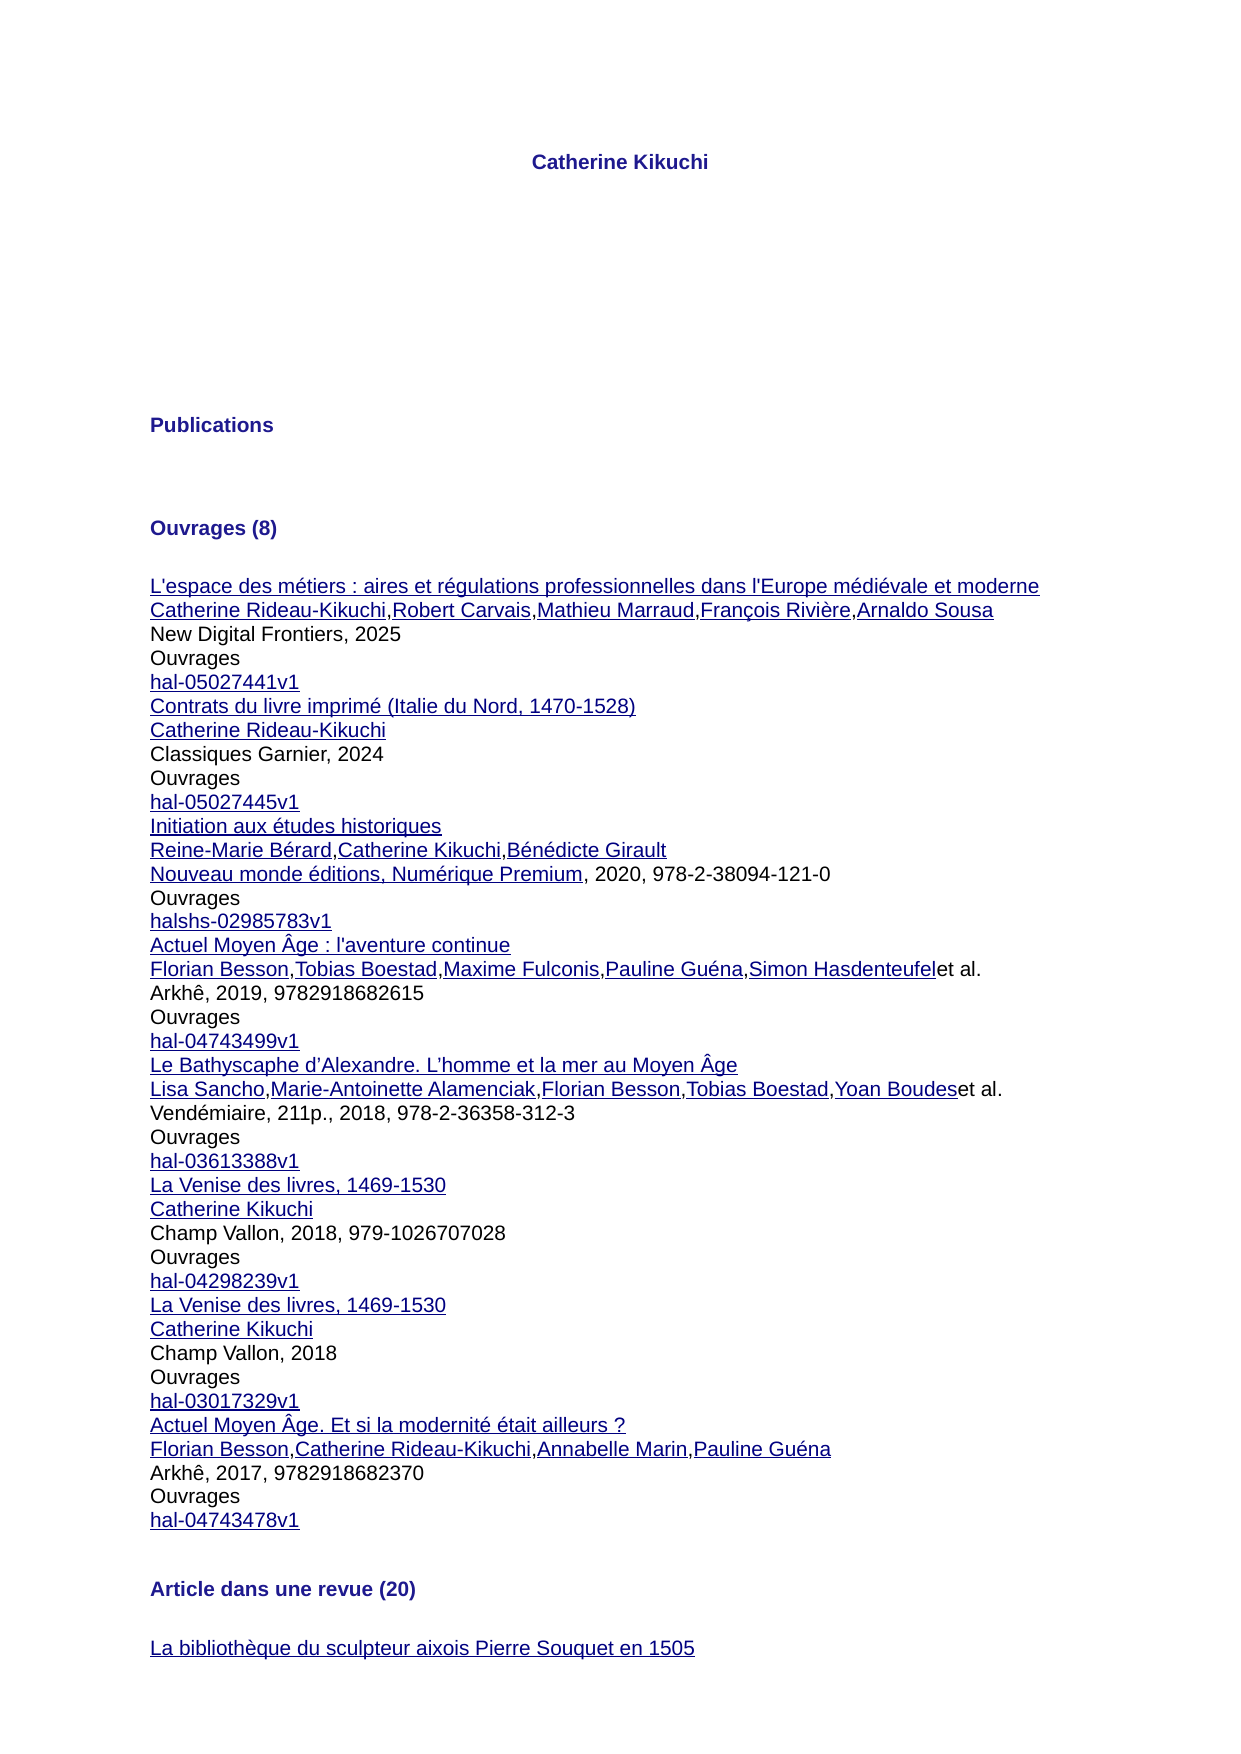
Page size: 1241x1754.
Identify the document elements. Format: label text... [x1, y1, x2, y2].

table_cell Actuel Moyen Âge : l'aventure continue Florian Besson,Tobias Boestad,Maxime Fulconis,Pauline Guéna,Simon Hasdenteufelet al. Arkhê, 2019, 9782918682615 Ouvrages hal-04743499v1 [150, 933, 1090, 1053]
table_cell La Venise des livres, 1469-1530 Catherine Kikuchi Champ Vallon, 2018 Ouvrages hal-03017329v1 [150, 1293, 1090, 1412]
subtitle Article dans une revue (20) [150, 1577, 1090, 1601]
table_cell Le Bathyscaphe d’Alexandre. L’homme et la mer au Moyen Âge Lisa Sancho,Marie-Antoinette Alamenciak,Florian Besson,Tobias Boestad,Yoan Boudeset al. Vendémiaire, 211p., 2018, 978-2-36358-312-3 Ouvrages hal-03613388v1 [150, 1053, 1090, 1173]
subtitle Ouvrages (8) [150, 516, 1090, 539]
table_cell Initiation aux études historiques Reine-Marie Bérard,Catherine Kikuchi,Bénédicte Girault Nouveau monde éditions, Numérique Premium, 2020, 978-2-38094-121-0 Ouvrages halshs-02985783v1 [150, 814, 1090, 933]
table_header L'espace des métiers : aires et régulations professionnelles dans l'Europe médiévale et moderne Catherine Rideau-Kikuchi,Robert Carvais,Mathieu Marraud,François Rivière,Arnaldo Sousa New Digital Frontiers, 2025 Ouvrages hal-05027441v1 [150, 574, 1090, 694]
table_cell Actuel Moyen Âge. Et si la modernité était ailleurs ? Florian Besson,Catherine Rideau-Kikuchi,Annabelle Marin,Pauline Guéna Arkhê, 2017, 9782918682370 Ouvrages hal-04743478v1 [150, 1413, 1090, 1532]
table_cell Contrats du livre imprimé (Italie du Nord, 1470-1528) Catherine Rideau-Kikuchi Classiques Garnier, 2024 Ouvrages hal-05027445v1 [150, 694, 1090, 813]
table_header La bibliothèque du sculpteur aixois Pierre Souquet en 1505 [150, 1635, 1090, 1659]
subtitle Catherine Kikuchi [150, 150, 1090, 174]
table_cell La Venise des livres, 1469-1530 Catherine Kikuchi Champ Vallon, 2018, 979-1026707028 Ouvrages hal-04298239v1 [150, 1173, 1090, 1293]
subtitle Publications [150, 412, 1090, 436]
